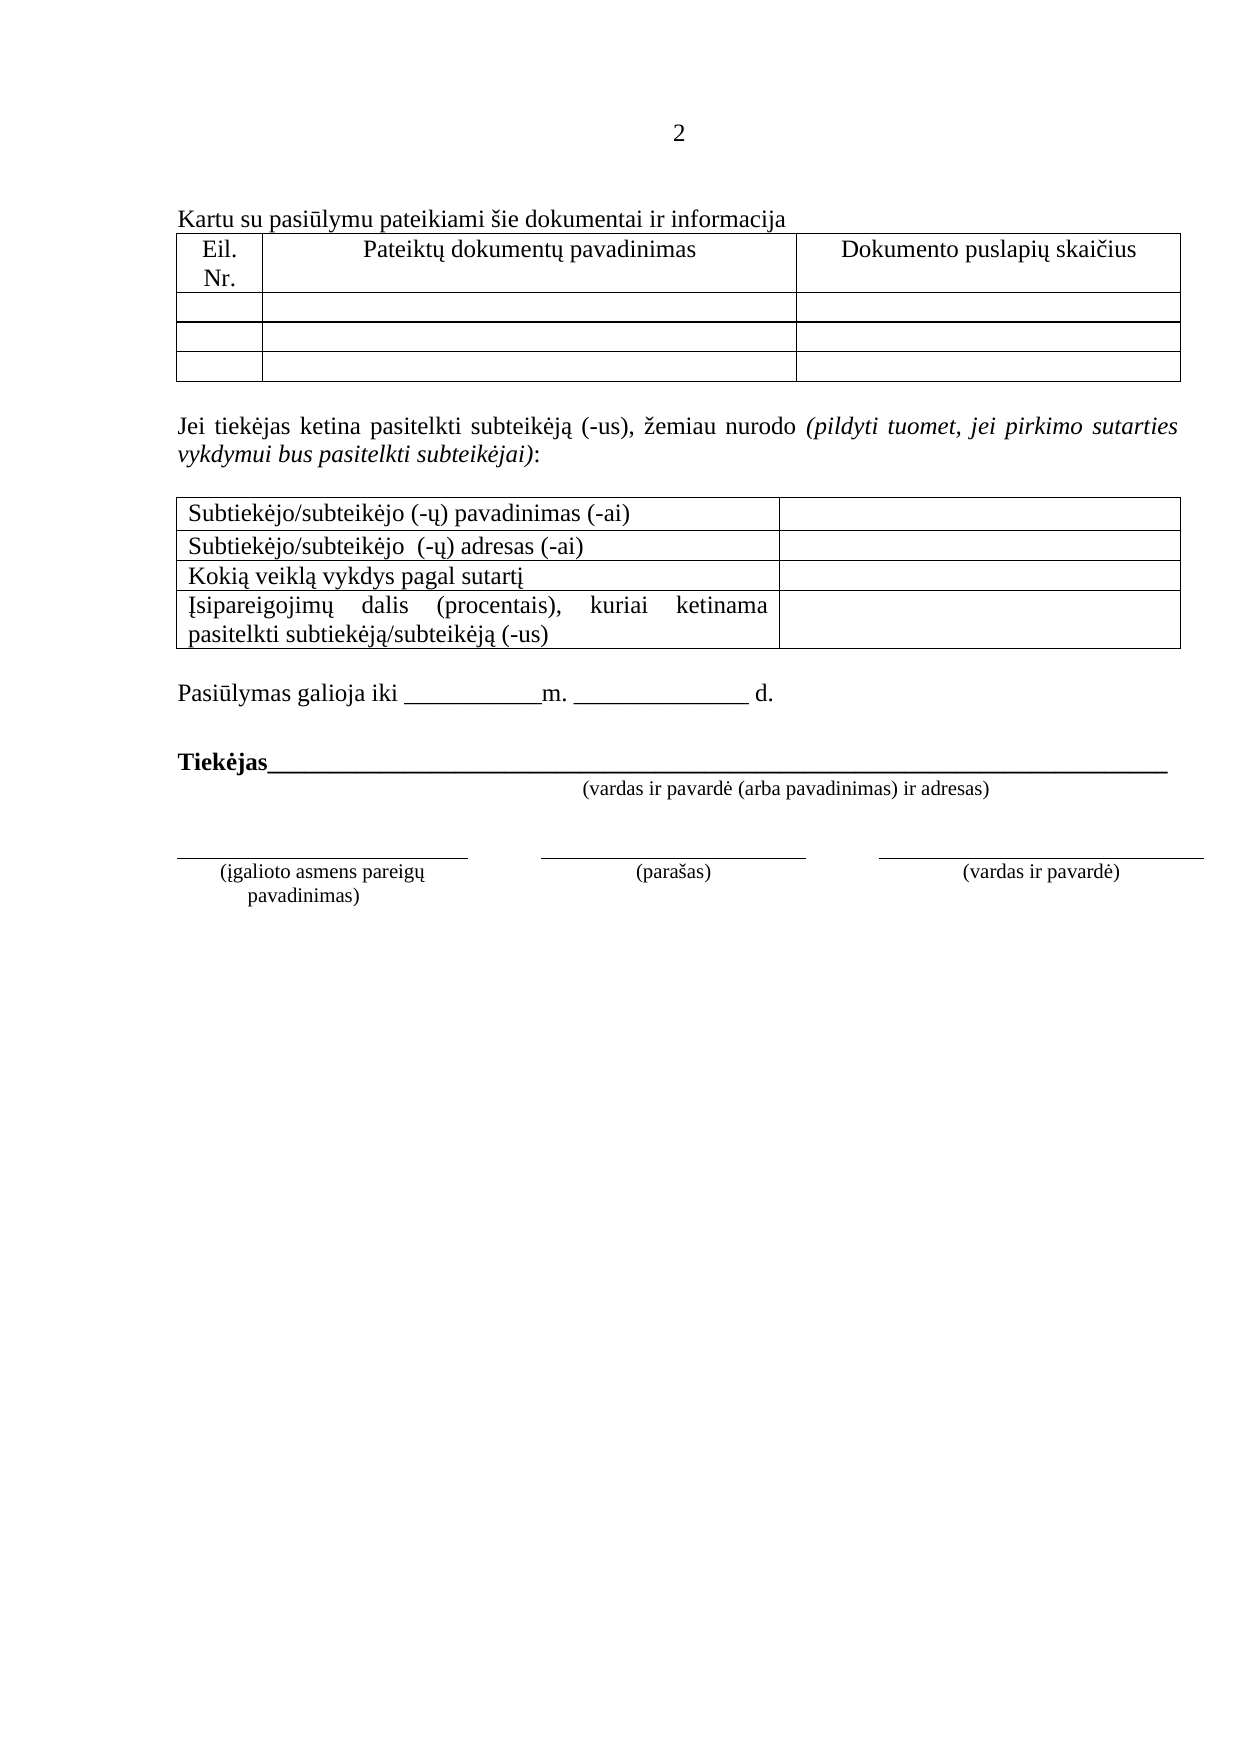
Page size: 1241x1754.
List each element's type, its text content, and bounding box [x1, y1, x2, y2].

table_cell [177, 323, 262, 351]
table_header [770, 800, 1203, 829]
text Tiekėjas________________________________________________________________________ [177, 747, 1181, 776]
table_header [701, 800, 770, 829]
table_cell [780, 531, 1180, 560]
table_cell [780, 561, 1180, 589]
table_cell [177, 352, 262, 381]
table_header Eil. Nr. [177, 234, 262, 292]
table_header Pateiktų dokumentų pavadinimas [263, 234, 796, 292]
table_cell [263, 352, 796, 381]
table_header [177, 800, 701, 829]
table_header Subtiekėjo/subteikėjo (-ų) pavadinimas (-ai) [177, 498, 779, 530]
table_cell [780, 591, 1180, 648]
table_cell Įsipareigojimų dalis (procentais), kuriai ketinama pasitelkti subtiekėją/subteikėją (-us) [177, 591, 779, 648]
table_cell Kokią veiklą vykdys pagal sutartį [177, 561, 779, 589]
text Pasiūlymas galioja iki ___________m. ______________ d. [177, 678, 1181, 707]
table_header Dokumento puslapių skaičius [797, 234, 1180, 292]
table_header [780, 498, 1180, 530]
text (vardas ir pavardė (arba pavadinimas) ir adresas) [447, 776, 1181, 800]
text Kartu su pasiūlymu pateikiami šie dokumentai ir informacija [177, 204, 1181, 233]
table_header [468, 858, 541, 907]
table_header (įgalioto asmens pareigų pavadinimas) [177, 859, 468, 907]
table_cell [797, 352, 1180, 381]
table_header [806, 858, 879, 907]
table_cell [177, 293, 262, 321]
table_cell [263, 293, 796, 321]
table_cell [797, 323, 1180, 351]
table_cell Subtiekėjo/subteikėjo (-ų) adresas (-ai) [177, 531, 779, 560]
table_cell [797, 293, 1180, 321]
table_header (vardas ir pavardė) [879, 859, 1204, 907]
table_cell [263, 323, 796, 351]
text Jei tiekėjas ketina pasitelkti subteikėją (-us), žemiau nurodo (pildyti tuomet, jei pirkimo sutarties vykdymui bus pasitelkti subteikėjai): [177, 411, 1181, 468]
table_header (parašas) [541, 859, 806, 907]
